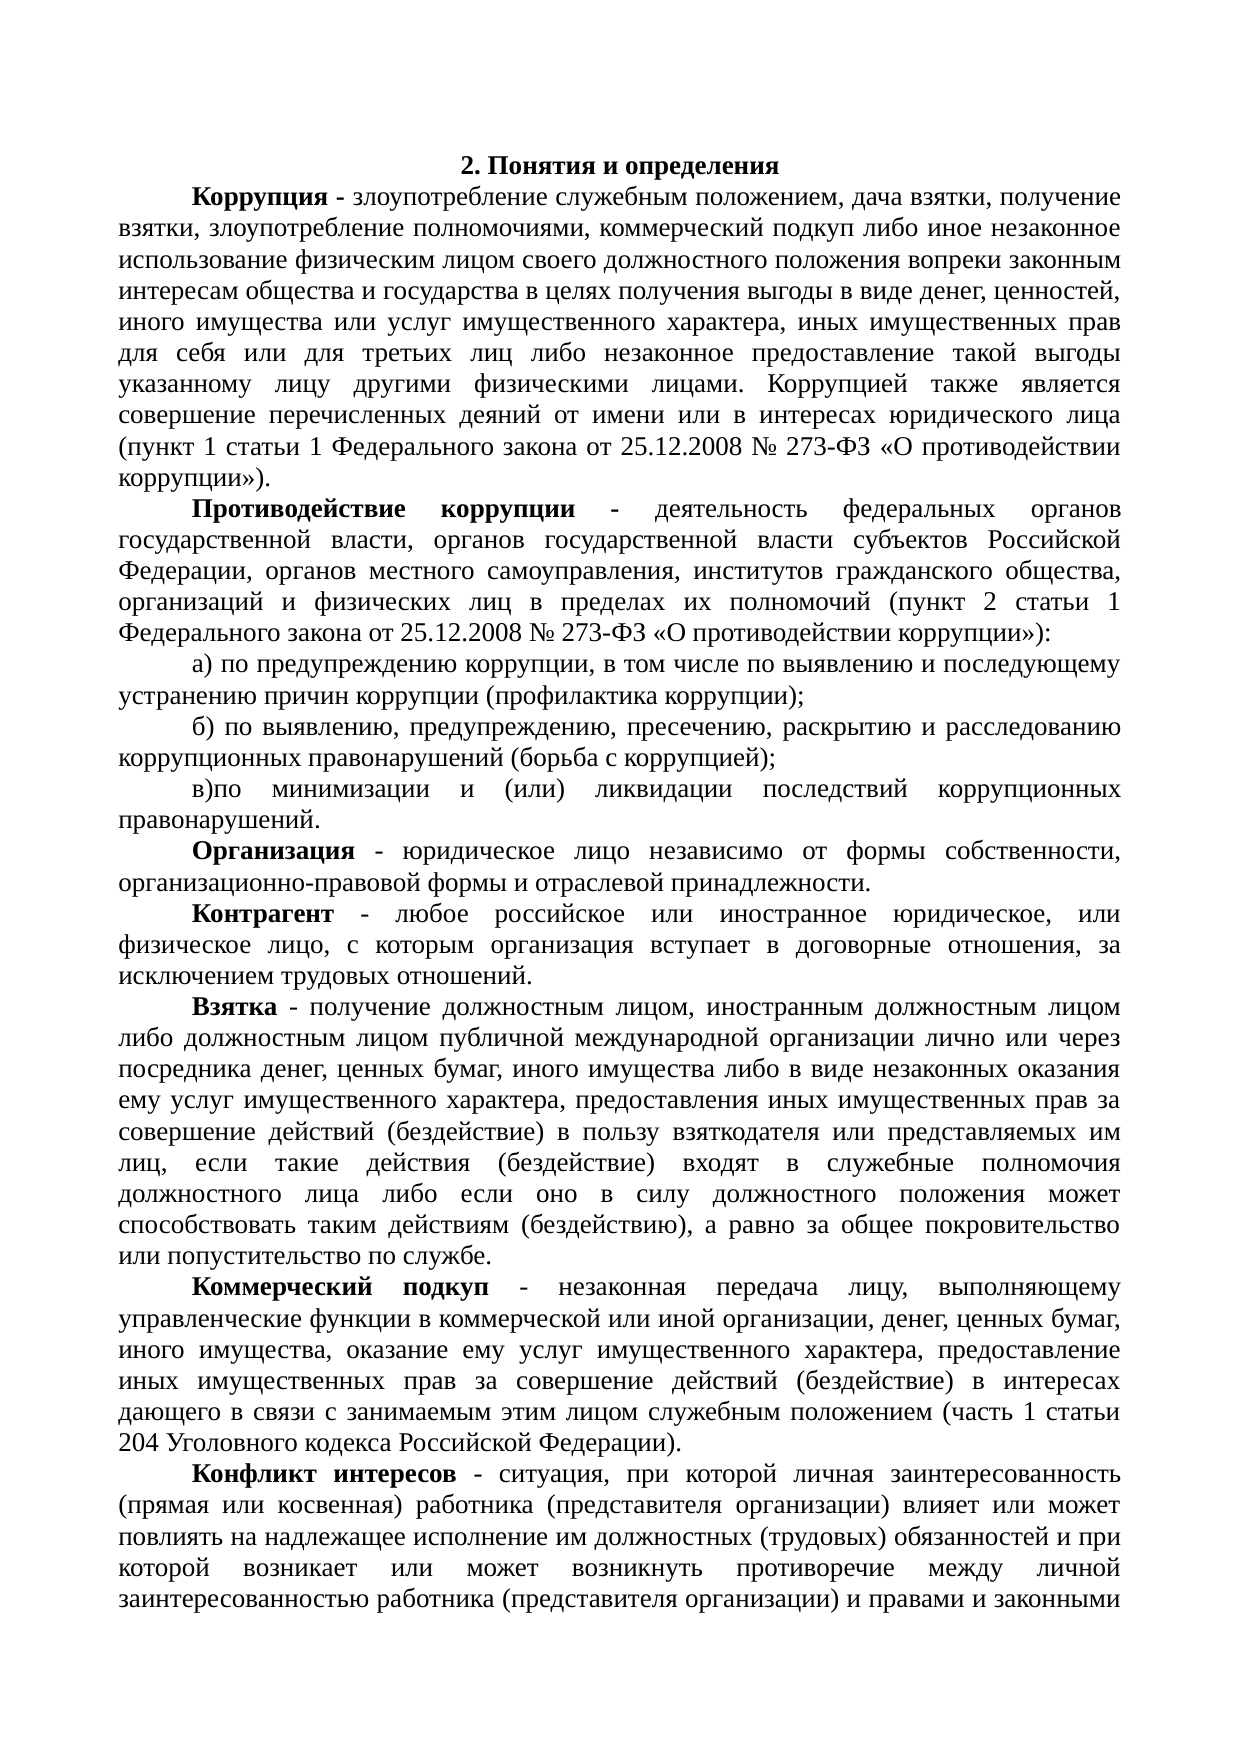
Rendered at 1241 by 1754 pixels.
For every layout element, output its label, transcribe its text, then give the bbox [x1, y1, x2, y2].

text Противодействие коррупции - деятельность федеральных органов государственной власти, органов государственной власти субъектов Российской Федерации, органов местного самоуправления, институтов гражданского общества, организаций и физических лиц в пределах их полномочий (пункт 2 статьи 1 Федерального закона от 25.12.2008 № 273-ФЗ «О противодействии коррупции»): [118, 492, 1122, 648]
text Коммерческий подкуп - незаконная передача лицу, выполняющему управленческие функции в коммерческой или иной организации, денег, ценных бумаг, иного имущества, оказание ему услуг имущественного характера, предоставление иных имущественных прав за совершение действий (бездействие) в интересах дающего в связи с занимаемым этим лицом служебным положением (часть 1 статьи 204 Уголовного кодекса Российской Федерации). [118, 1271, 1122, 1457]
text Организация - юридическое лицо независимо от формы собственности, организационно-правовой формы и отраслевой принадлежности. [118, 834, 1122, 897]
text Взятка - получение должностным лицом, иностранным должностным лицом либо должностным лицом публичной международной организации лично или через посредника денег, ценных бумаг, иного имущества либо в виде незаконных оказания ему услуг имущественного характера, предоставления иных имущественных прав за совершение действий (бездействие) в пользу взяткодателя или представляемых им лиц, если такие действия (бездействие) входят в служебные полномочия должностного лица либо если оно в силу должностного положения может способствовать таким действиям (бездействию), а равно за общее покровительство или попустительство по службе. [118, 990, 1122, 1271]
text а) по предупреждению коррупции, в том числе по выявлению и последующему устранению причин коррупции (профилактика коррупции); [118, 648, 1122, 710]
text Конфликт интересов - ситуация, при которой личная заинтересованность (прямая или косвенная) работника (представителя организации) влияет или может повлиять на надлежащее исполнение им должностных (трудовых) обязанностей и при которой возникает или может возникнуть противоречие между личной заинтересованностью работника (представителя организации) и правами и законными [118, 1457, 1122, 1613]
text Контрагент - любое российское или иностранное юридическое, или физическое лицо, с которым организация вступает в договорные отношения, за исключением трудовых отношений. [118, 897, 1122, 990]
text б) по выявлению, предупреждению, пресечению, раскрытию и расследованию коррупционных правонарушений (борьба с коррупцией); [118, 710, 1122, 772]
text в)по минимизации и (или) ликвидации последствий коррупционных правонарушений. [118, 772, 1122, 834]
text Коррупция - злоупотребление служебным положением, дача взятки, получение взятки, злоупотребление полномочиями, коммерческий подкуп либо иное незаконное использование физическим лицом своего должностного положения вопреки законным интересам общества и государства в целях получения выгоды в виде денег, ценностей, иного имущества или услуг имущественного характера, иных имущественных прав для себя или для третьих лиц либо незаконное предоставление такой выгоды указанному лицу другими физическими лицами. Коррупцией также является совершение перечисленных деяний от имени или в интересах юридического лица (пункт 1 статьи 1 Федерального закона от 25.12.2008 № 273-ФЗ «О противодействии коррупции»). [118, 180, 1122, 492]
text 2. Понятия и определения [118, 149, 1122, 180]
